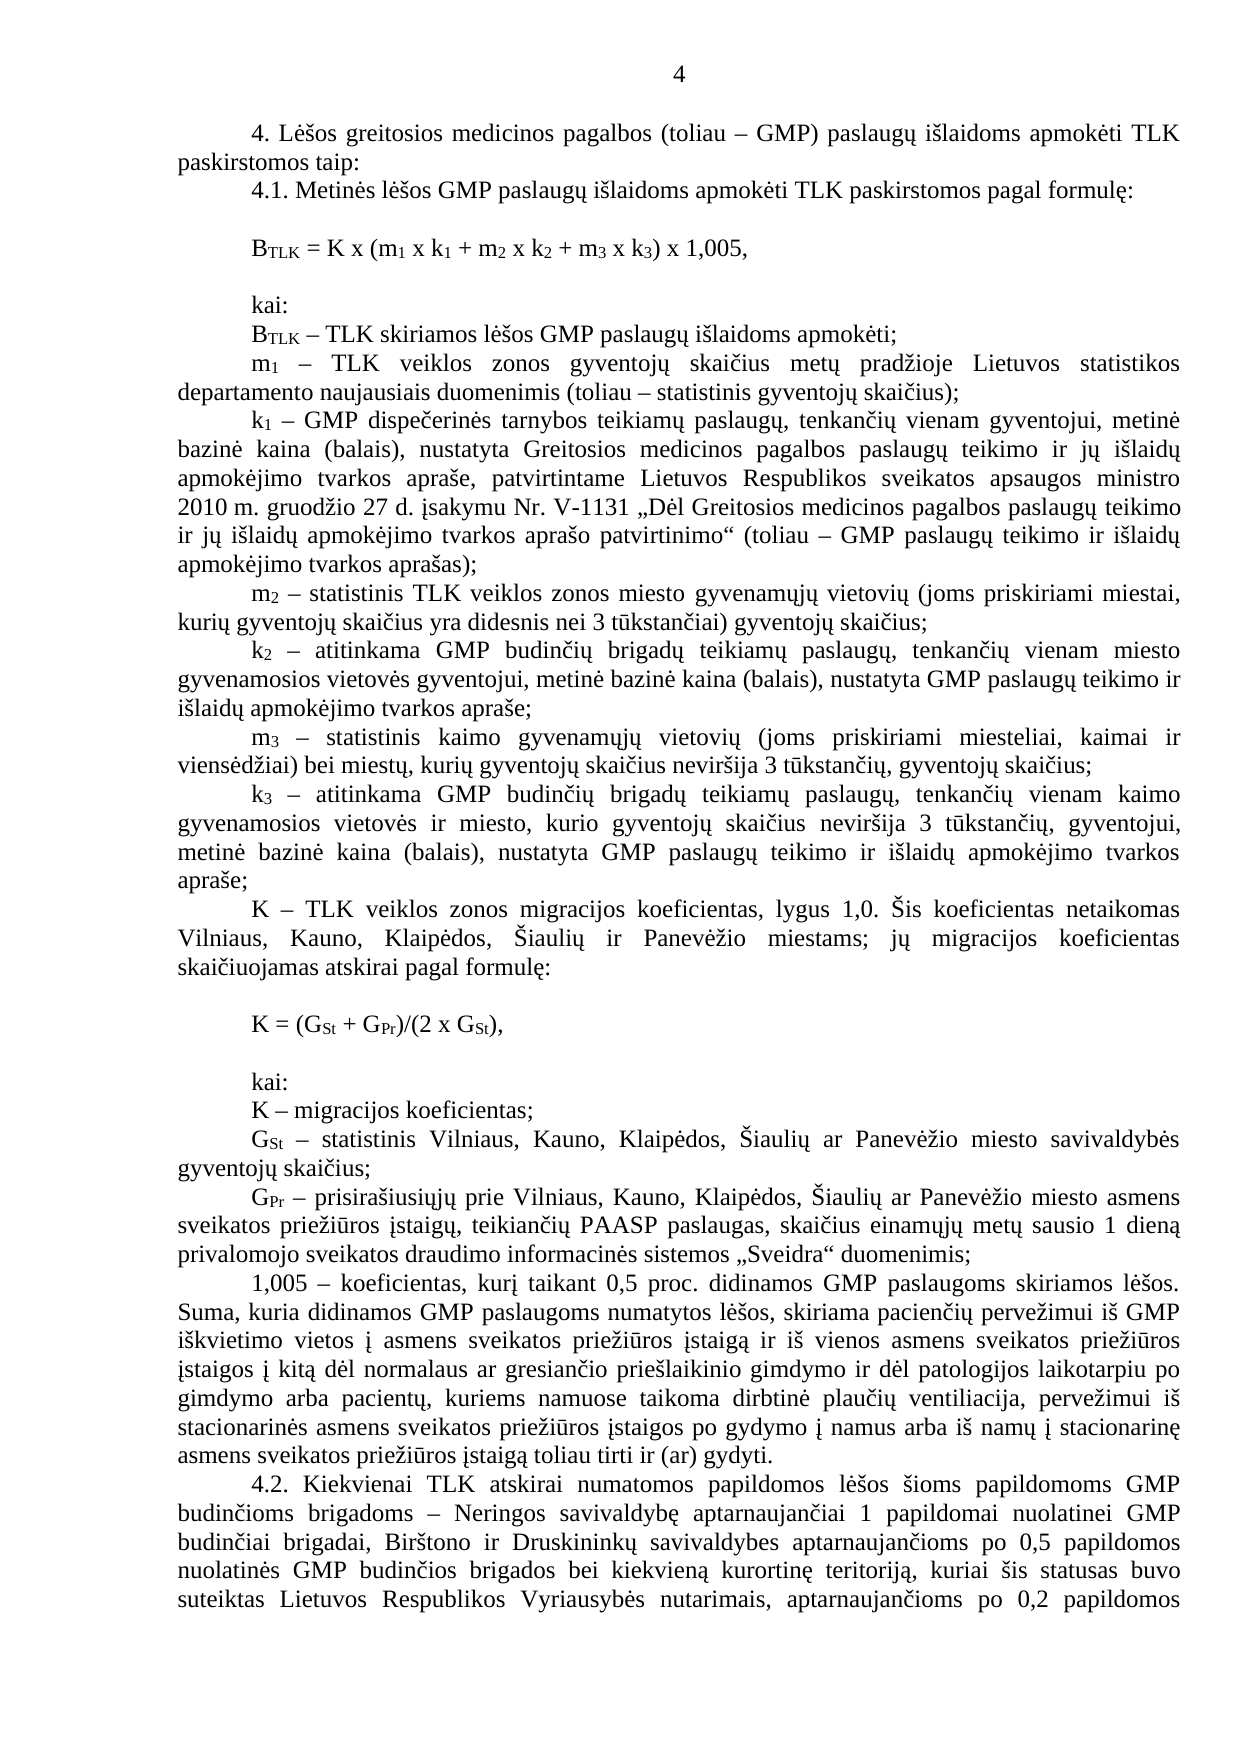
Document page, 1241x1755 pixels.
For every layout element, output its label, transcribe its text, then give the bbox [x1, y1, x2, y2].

text 4. Lėšos greitosios medicinos pagalbos (toliau – GMP) paslaugų išlaidoms apmokėti TLK paskirstomos taip: [177, 118, 1181, 176]
text kai: [177, 291, 1181, 319]
text k1 – GMP dispečerinės tarnybos teikiamų paslaugų, tenkančių vienam gyventojui, metinė bazinė kaina (balais), nustatyta Greitosios medicinos pagalbos paslaugų teikimo ir jų išlaidų apmokėjimo tvarkos apraše, patvirtintame Lietuvos Respublikos sveikatos apsaugos ministro 2010 m. gruodžio 27 d. įsakymu Nr. V-1131 „Dėl Greitosios medicinos pagalbos paslaugų teikimo ir jų išlaidų apmokėjimo tvarkos aprašo patvirtinimo“ (toliau – GMP paslaugų teikimo ir išlaidų apmokėjimo tvarkos aprašas); [177, 406, 1181, 578]
text K – migracijos koeficientas; [177, 1096, 1181, 1124]
text m2 – statistinis TLK veiklos zonos miesto gyvenamųjų vietovių (joms priskiriami miestai, kurių gyventojų skaičius yra didesnis nei 3 tūkstančiai) gyventojų skaičius; [177, 578, 1181, 636]
text 4.1. Metinės lėšos GMP paslaugų išlaidoms apmokėti TLK paskirstomos pagal formulę: [177, 176, 1181, 204]
text k3 – atitinkama GMP budinčių brigadų teikiamų paslaugų, tenkančių vienam kaimo gyvenamosios vietovės ir miesto, kurio gyventojų skaičius neviršija 3 tūkstančių, gyventojui, metinė bazinė kaina (balais), nustatyta GMP paslaugų teikimo ir išlaidų apmokėjimo tvarkos apraše; [177, 779, 1181, 894]
text m1 – TLK veiklos zonos gyventojų skaičius metų pradžioje Lietuvos statistikos departamento naujausiais duomenimis (toliau – statistinis gyventojų skaičius); [177, 348, 1181, 406]
text kai: [177, 1067, 1181, 1096]
text K – TLK veiklos zonos migracijos koeficientas, lygus 1,0. Šis koeficientas netaikomas Vilniaus, Kauno, Klaipėdos, Šiaulių ir Panevėžio miestams; jų migracijos koeficientas skaičiuojamas atskirai pagal formulę: [177, 894, 1181, 981]
text GPr – prisirašiusiųjų prie Vilniaus, Kauno, Klaipėdos, Šiaulių ar Panevėžio miesto asmens sveikatos priežiūros įstaigų, teikiančių PAASP paslaugas, skaičius einamųjų metų sausio 1 dieną privalomojo sveikatos draudimo informacinės sistemos „Sveidra“ duomenimis; [177, 1182, 1181, 1268]
text GSt – statistinis Vilniaus, Kauno, Klaipėdos, Šiaulių ar Panevėžio miesto savivaldybės gyventojų skaičius; [177, 1124, 1181, 1182]
text 1,005 – koeficientas, kurį taikant 0,5 proc. didinamos GMP paslaugoms skiriamos lėšos. Suma, kuria didinamos GMP paslaugoms numatytos lėšos, skiriama pacienčių pervežimui iš GMP iškvietimo vietos į asmens sveikatos priežiūros įstaigą ir iš vienos asmens sveikatos priežiūros įstaigos į kitą dėl normalaus ar gresiančio priešlaikinio gimdymo ir dėl patologijos laikotarpiu po gimdymo arba pacientų, kuriems namuose taikoma dirbtinė plaučių ventiliacija, pervežimui iš stacionarinės asmens sveikatos priežiūros įstaigos po gydymo į namus arba iš namų į stacionarinę asmens sveikatos priežiūros įstaigą toliau tirti ir (ar) gydyti. [177, 1268, 1181, 1469]
text K = (GSt + GPr)/(2 x GSt), [177, 1009, 1181, 1038]
text k2 – atitinkama GMP budinčių brigadų teikiamų paslaugų, tenkančių vienam miesto gyvenamosios vietovės gyventojui, metinė bazinė kaina (balais), nustatyta GMP paslaugų teikimo ir išlaidų apmokėjimo tvarkos apraše; [177, 636, 1181, 722]
text BTLK = K x (m1 x k1 + m2 x k2 + m3 x k3) x 1,005, [177, 233, 1181, 262]
text m3 – statistinis kaimo gyvenamųjų vietovių (joms priskiriami miesteliai, kaimai ir viensėdžiai) bei miestų, kurių gyventojų skaičius neviršija 3 tūkstančių, gyventojų skaičius; [177, 722, 1181, 779]
text 4.2. Kiekvienai TLK atskirai numatomos papildomos lėšos šioms papildomoms GMP budinčioms brigadoms – Neringos savivaldybę aptarnaujančiai 1 papildomai nuolatinei GMP budinčiai brigadai, Birštono ir Druskininkų savivaldybes aptarnaujančioms po 0,5 papildomos nuolatinės GMP budinčios brigados bei kiekvieną kurortinę teritoriją, kuriai šis statusas buvo suteiktas Lietuvos Respublikos Vyriausybės nutarimais, aptarnaujančioms po 0,2 papildomos [177, 1469, 1181, 1613]
text BTLK – TLK skiriamos lėšos GMP paslaugų išlaidoms apmokėti; [177, 319, 1181, 348]
